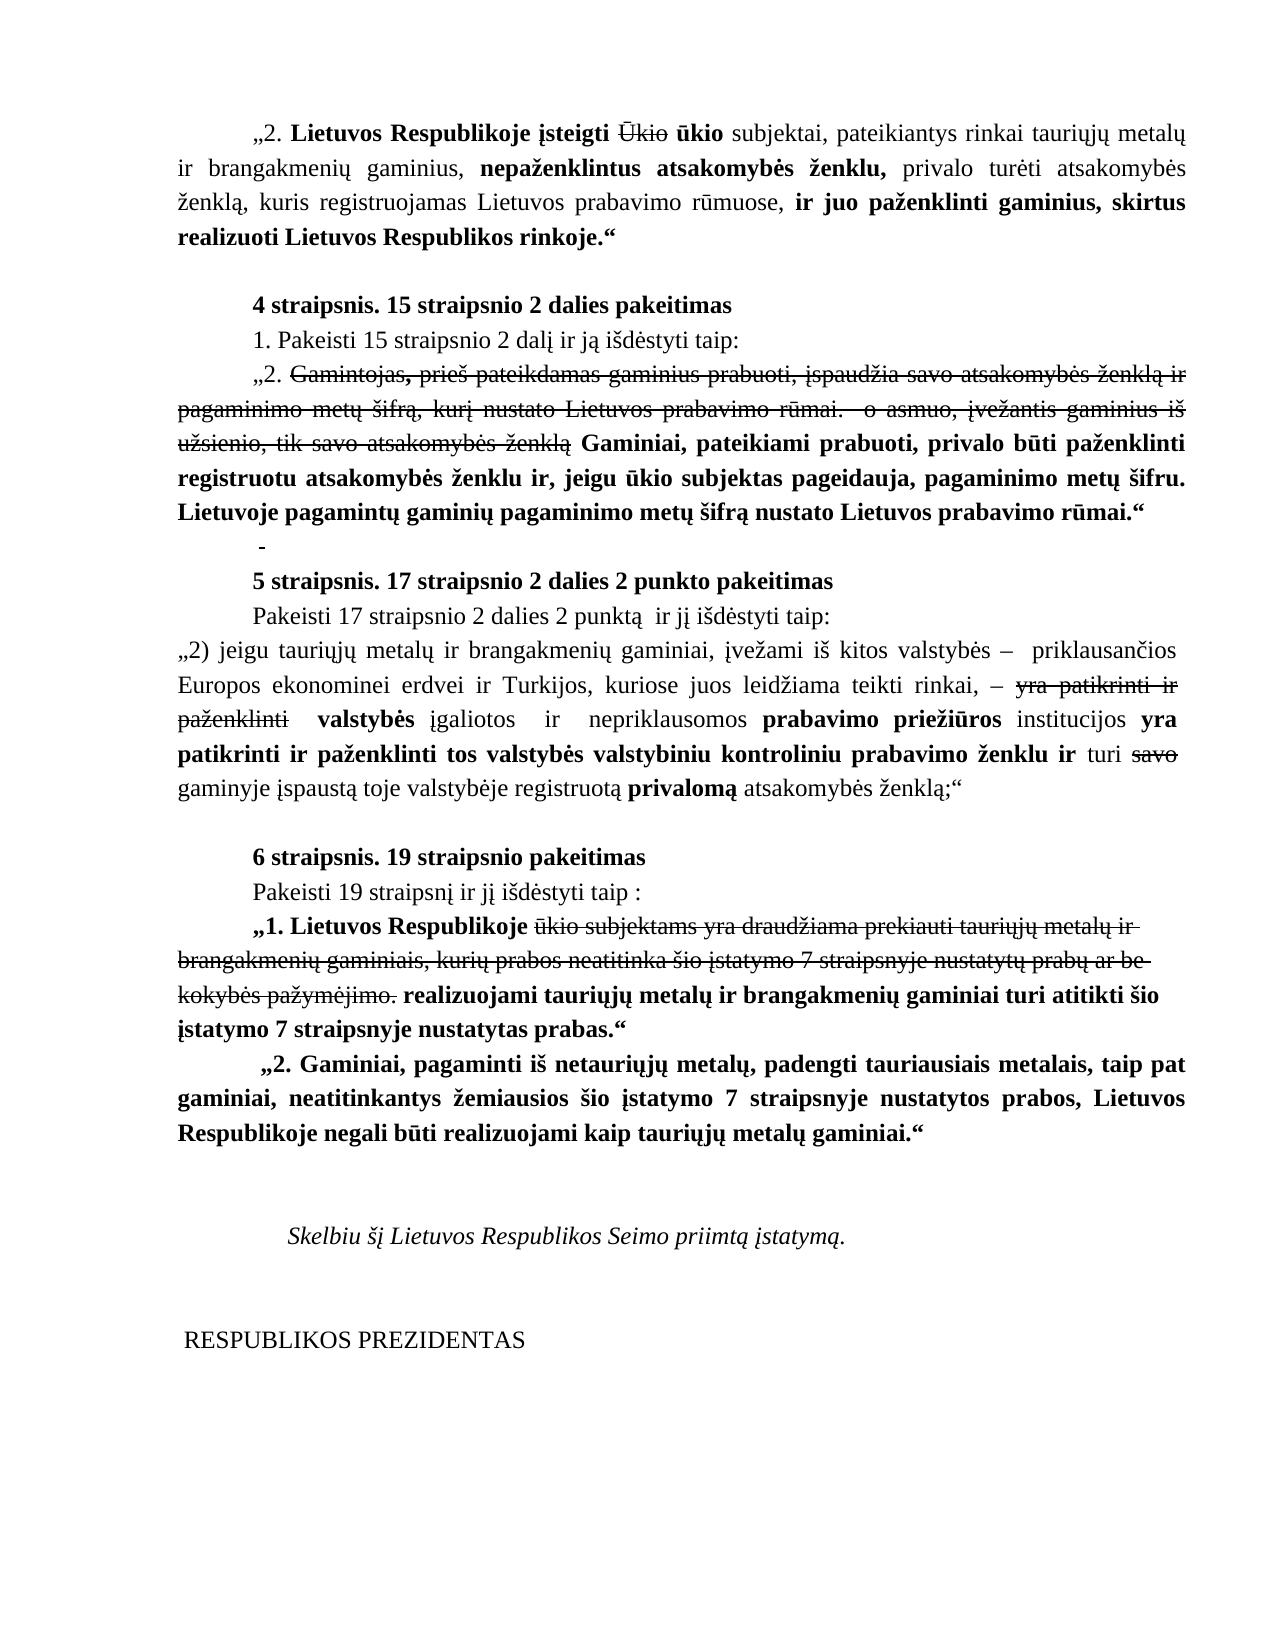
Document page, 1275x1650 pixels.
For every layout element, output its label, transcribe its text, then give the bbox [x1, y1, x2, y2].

text RESPUBLIKOS PREZIDENTAS [177, 1325, 1186, 1354]
text „2. Gaminiai, pagaminti iš netauriųjų metalų, padengti tauriausiais metalais, taip pat gaminiai, neatitinkantys žemiausios šio įstatymo 7 straipsnyje nustatytos prabos, Lietuvos Respublikoje negali būti realizuojami kaip tauriųjų metalų gaminiai.“ [177, 1049, 1186, 1147]
text „2) jeigu tauriųjų metalų ir brangakmenių gaminiai, įvežami iš kitos valstybės – priklausančios Europos ekonominei erdvei ir Turkijos, kuriose juos leidžiama teikti rinkai, – yra patikrinti ir paženklinti valstybės įgaliotos ir nepriklausomos prabavimo priežiūros institucijos yra patikrinti ir paženklinti tos valstybės valstybiniu kontroliniu prabavimo ženklu ir turi savo gaminyje įspaustą toje valstybėje registruotą privalomą atsakomybės ženklą;“ [177, 635, 1177, 802]
text Skelbiu šį Lietuvos Respublikos Seimo priimtą įstatymą. [177, 1221, 1186, 1250]
text 6 straipsnis. 19 straipsnio pakeitimas [177, 842, 1186, 871]
text 4 straipsnis. 15 straipsnio 2 dalies pakeitimas [177, 291, 1186, 319]
text 1. Pakeisti 15 straipsnio 2 dalį ir ją išdėstyti taip: [177, 325, 1186, 354]
text Pakeisti 17 straipsnio 2 dalies 2 punktą ir jį išdėstyti taip: [177, 601, 1186, 629]
text „1. Lietuvos Respublikoje ūkio subjektams yra draudžiama prekiauti tauriųjų metalų ir brangakmenių gaminiais, kurių prabos neatitinka šio įstatymo 7 straipsnyje nustatytų prabų ar be kokybės pažymėjimo. realizuojami tauriųjų metalų ir brangakmenių gaminiai turi atitikti šio įstatymo 7 straipsnyje nustatytas prabas.“ [177, 911, 1186, 1043]
text „2. Gamintojas, prieš pateikdamas gaminius prabuoti, įspaudžia savo atsakomybės ženklą ir pagaminimo metų šifrą, kurį nustato Lietuvos prabavimo rūmai. o asmuo, įvežantis gaminius iš užsienio, tik savo atsakomybės ženklą Gaminiai, pateikiami prabuoti, privalo būti paženklinti registruotu atsakomybės ženklu ir, jeigu ūkio subjektas pageidauja, pagaminimo metų šifru. Lietuvoje pagamintų gaminių pagaminimo metų šifrą nustato Lietuvos prabavimo rūmai.“ [177, 359, 1186, 409]
text „2. Gamintojas, prieš pateikdamas gaminius prabuoti, įspaudžia savo atsakomybės ženklą ir pagaminimo metų šifrą, kurį nustato Lietuvos prabavimo rūmai. o asmuo, įvežantis gaminius iš užsienio, tik savo atsakomybės ženklą Gaminiai, pateikiami prabuoti, privalo būti paženklinti registruotu atsakomybės ženklu ir, jeigu ūkio subjektas pageidauja, pagaminimo metų šifru. Lietuvoje pagamintų gaminių pagaminimo metų šifrą nustato Lietuvos prabavimo rūmai.“ [177, 410, 1186, 526]
text Pakeisti 19 straipsnį ir jį išdėstyti taip : [177, 877, 1186, 905]
text „2. Lietuvos Respublikoje įsteigti Ūkio ūkio subjektai, pateikiantys rinkai tauriųjų metalų ir brangakmenių gaminius, nepaženklintus atsakomybės ženklu, privalo turėti atsakomybės ženklą, kuris registruojamas Lietuvos prabavimo rūmuose, ir juo paženklinti gaminius, skirtus realizuoti Lietuvos Respublikos rinkoje.“ [177, 118, 1186, 250]
text 5 straipsnis. 17 straipsnio 2 dalies 2 punkto pakeitimas [177, 566, 1186, 595]
